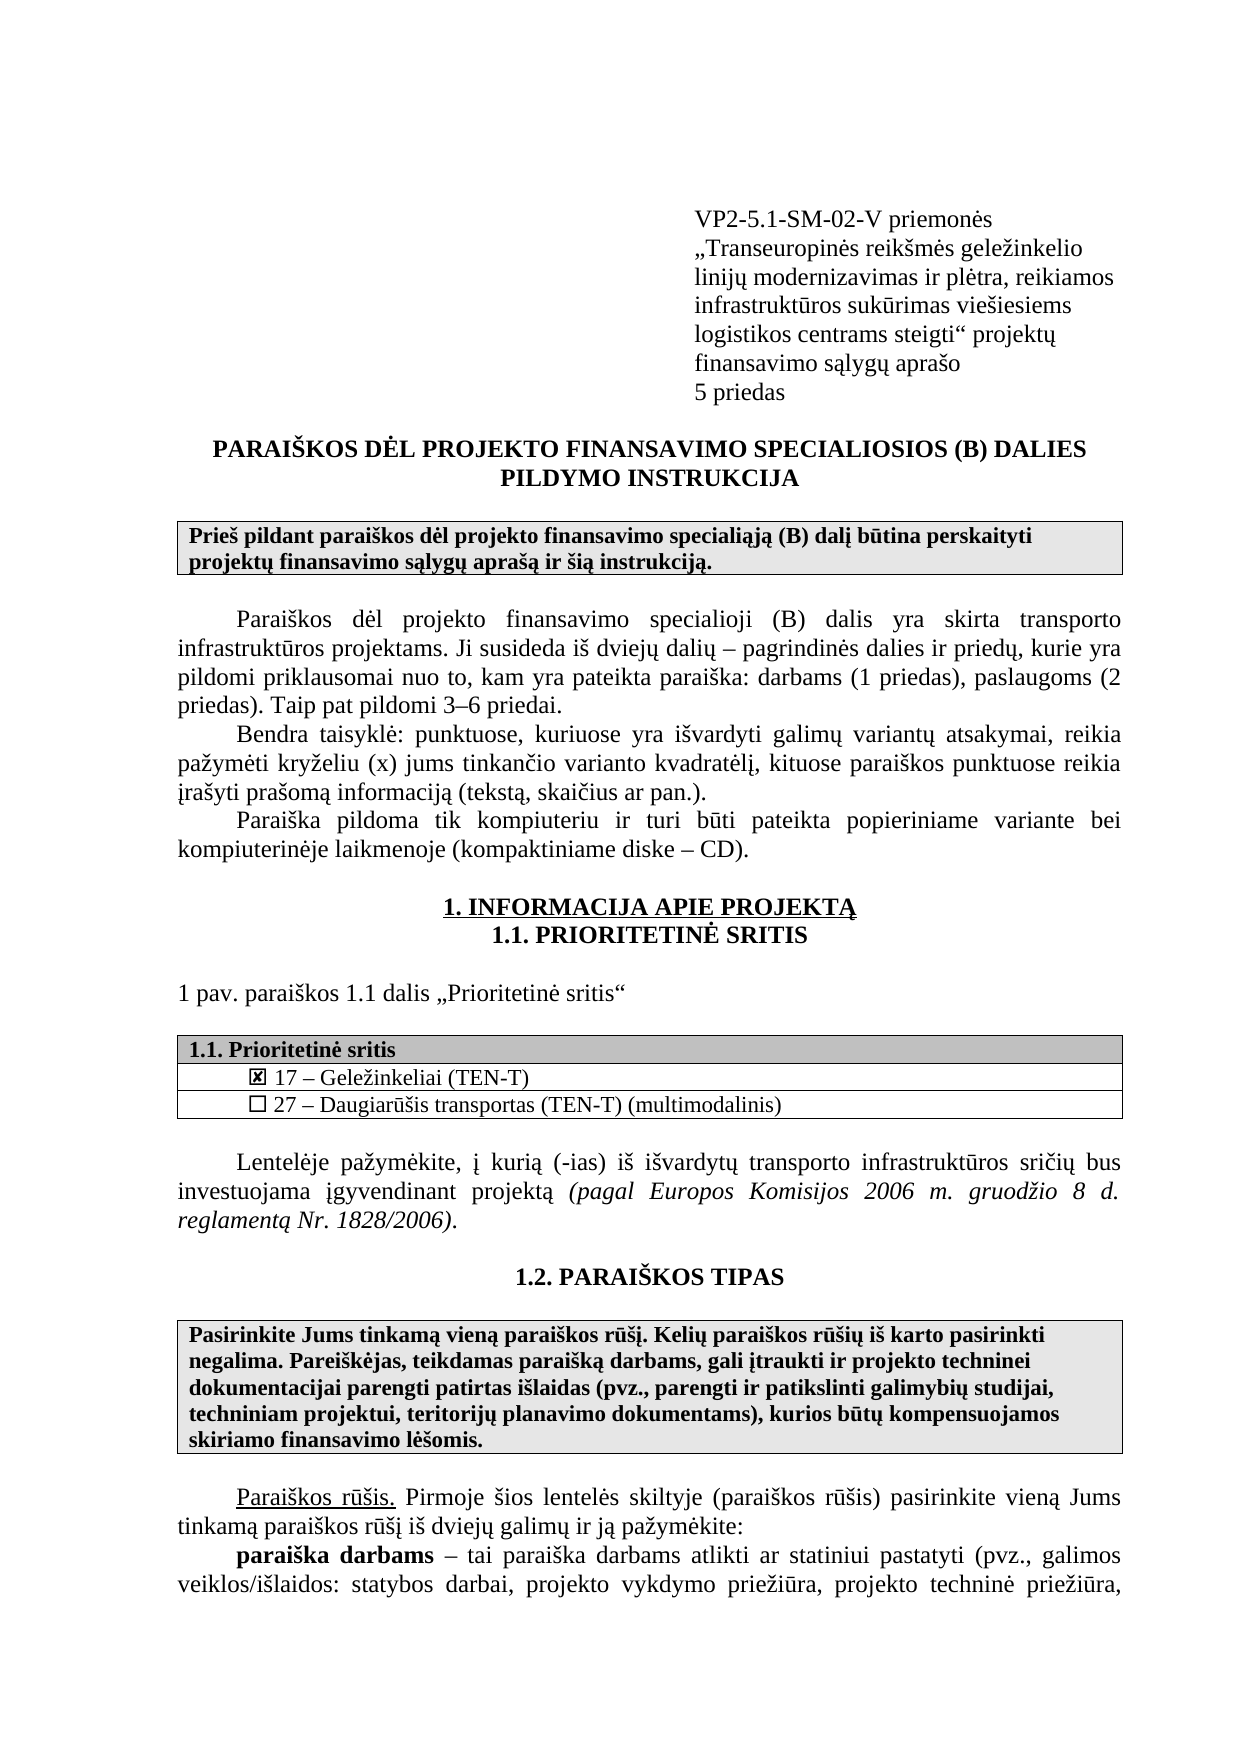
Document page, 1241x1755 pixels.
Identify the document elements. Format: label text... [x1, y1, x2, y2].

text 1.1. PRIORITETINĖ SRITIS [177, 920, 1122, 949]
text Paraiškos rūšis. Pirmoje šios lentelės skiltyje (paraiškos rūšis) pasirinkite vieną Jums tinkamą paraiškos rūšį iš dviejų galimų ir ją pažymėkite: [177, 1482, 1122, 1540]
text Paraiškos dėl projekto finansavimo specialioji (B) dalis yra skirta transporto infrastruktūros projektams. Ji susideda iš dviejų dalių – pagrindinės dalies ir priedų, kurie yra pildomi priklausomai nuo to, kam yra pateikta paraiška: darbams (1 priedas), paslaugoms (2 priedas). Taip pat pildomi 3–6 priedai. [177, 604, 1122, 719]
text 1 pav. paraiškos 1.1 dalis „Prioritetinė sritis“ [177, 978, 1122, 1007]
text VP2-5.1-SM-02-V priemonės [694, 204, 1122, 233]
table_header 1.1. Prioritetinė sritis [178, 1036, 1122, 1063]
text Paraiška pildoma tik kompiuteriu ir turi būti pateikta popieriniame variante bei kompiuterinėje laikmenoje (kompaktiniame diske – CD). [177, 805, 1122, 863]
text 1. Informacija apie projektą [177, 892, 1122, 920]
text Lentelėje pažymėkite, į kurią (-ias) iš išvardytų transporto infrastruktūros sričių bus investuojama įgyvendinant projektą (pagal Europos Komisijos 2006 m. gruodžio 8 d. reglamentą Nr. 1828/2006). [177, 1147, 1122, 1234]
table_header Pasirinkite Jums tinkamą vieną paraiškos rūšį. Kelių paraiškos rūšių iš karto pasirinkti negalima. Pareiškėjas, teikdamas paraišką darbams, gali įtraukti ir projekto techninei dokumentacijai parengti patirtas išlaidas (pvz., parengti ir patikslinti galimybių studijai, techniniam projektui, teritorijų planavimo dokumentams), kurios būtų kompensuojamos skiriamo finansavimo lėšomis. [178, 1321, 1122, 1453]
table_cell [] 27 – Daugiarūšis transportas (TEN-T) (multimodalinis) [178, 1091, 1122, 1118]
text infrastruktūros sukūrimas viešiesiems [694, 291, 1122, 319]
text Bendra taisyklė: punktuose, kuriuose yra išvardyti galimų variantų atsakymai, reikia pažymėti kryželiu (x) jums tinkančio varianto kvadratėlį, kituose paraiškos punktuose reikia įrašyti prašomą informaciją (tekstą, skaičius ar pan.). [177, 719, 1122, 805]
text „Transeuropinės reikšmės geležinkelio [694, 233, 1122, 262]
table_header Prieš pildant paraiškos dėl projekto finansavimo specialiąją (B) dalį būtina perskaityti projektų finansavimo sąlygų aprašą ir šią instrukciją. [178, 522, 1122, 574]
text 5 priedas [694, 377, 1122, 406]
text linijų modernizavimas ir plėtra, reikiamos [694, 262, 1122, 291]
text logistikos centrams steigti“ projektų [694, 319, 1122, 348]
table_cell [X] 17 – Geležinkeliai (TEN-T) [178, 1064, 1122, 1090]
text 1.2. Paraiškos tipas [177, 1262, 1122, 1291]
text PARAIŠKOS DĖL PROJEKTO FINANSAVIMO SPECIALIOSIOS (B) DALIES PILDYMO INSTRUKCIJA [177, 434, 1122, 492]
text finansavimo sąlygų aprašo [694, 348, 1122, 377]
text paraiška darbams – tai paraiška darbams atlikti ar statiniui pastatyti (pvz., galimos veiklos/išlaidos: statybos darbai, projekto vykdymo priežiūra, projekto techninė priežiūra, [177, 1540, 1122, 1597]
